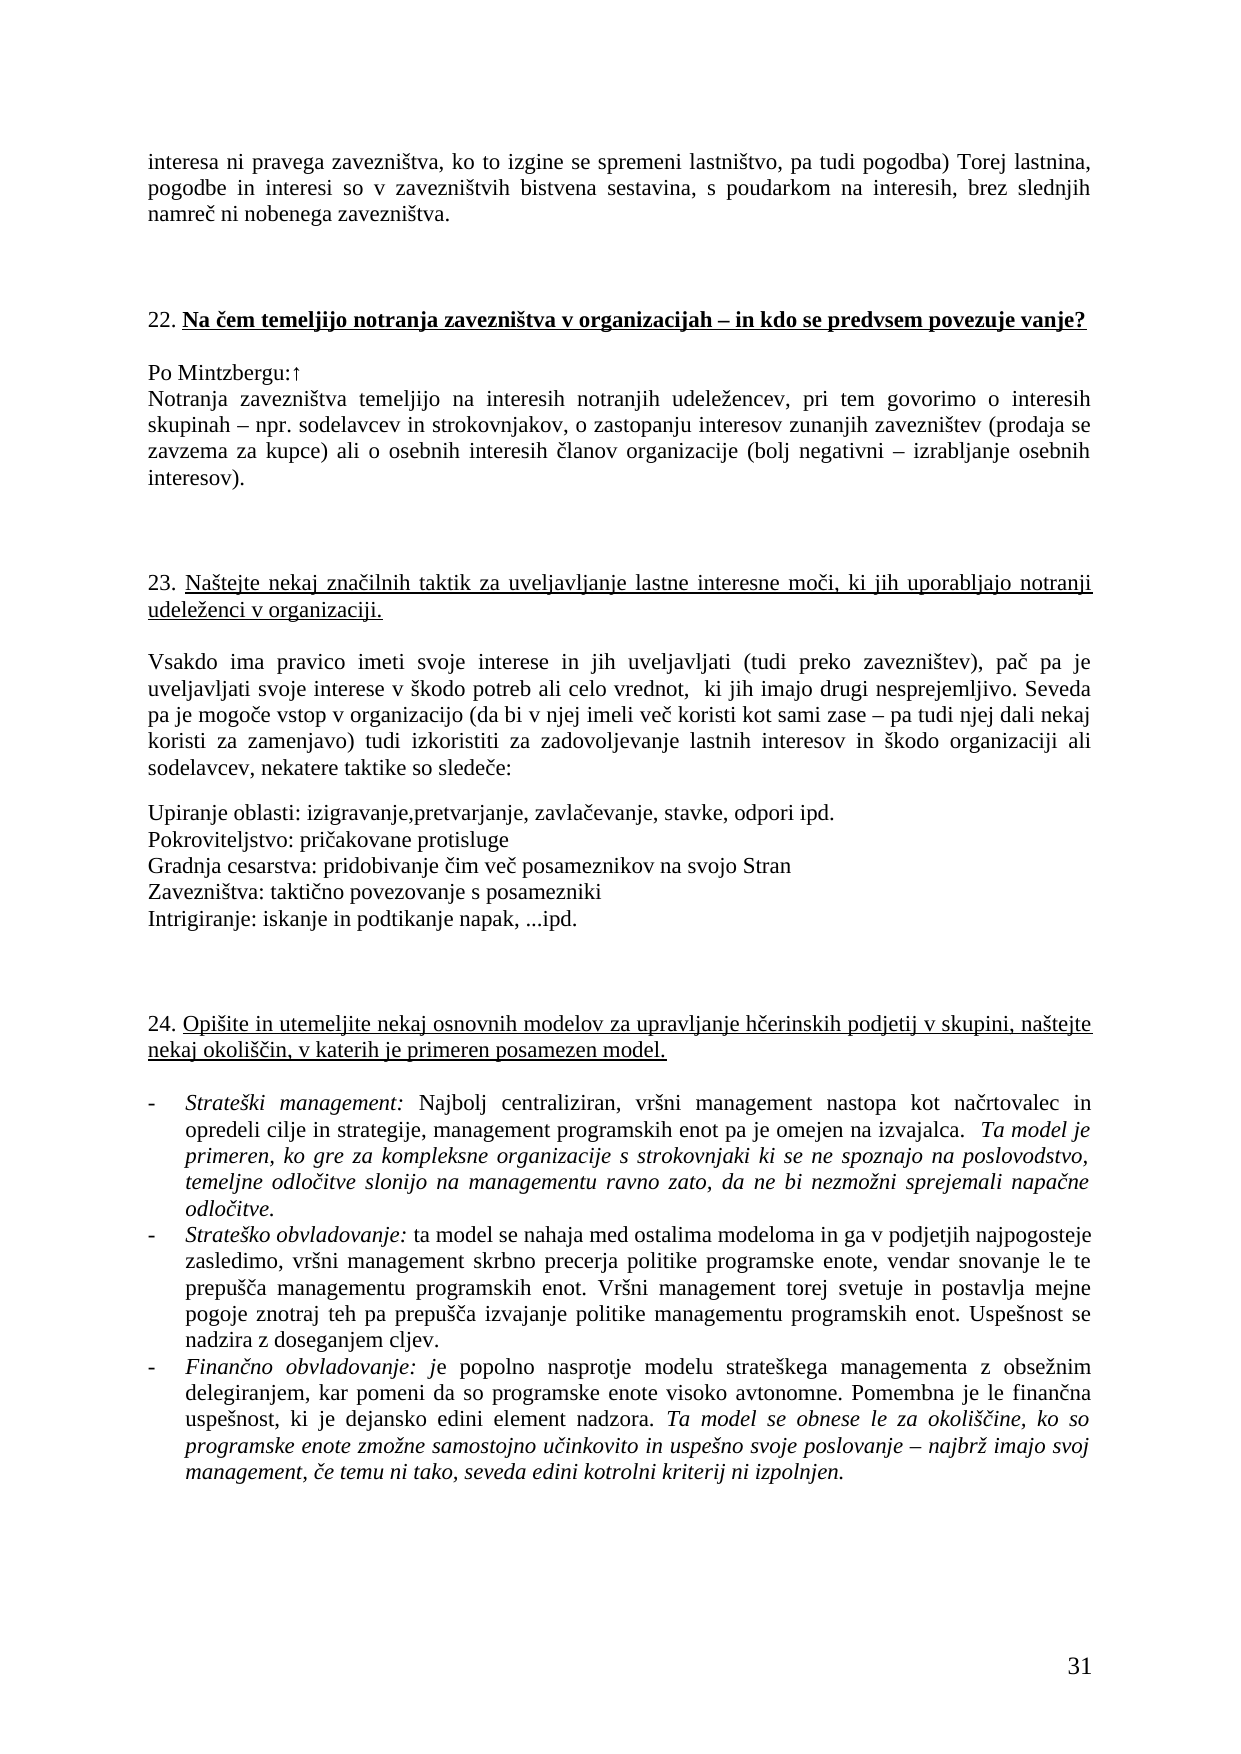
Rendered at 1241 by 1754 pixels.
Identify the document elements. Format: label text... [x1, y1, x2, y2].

text Upiranje oblasti: izigravanje,pretvarjanje, zavlačevanje, stavke, odpori ipd. [148, 799, 1092, 826]
list Finančno obvladovanje: je popolno nasprotje modelu strateškega managementa z obsežnim delegiranjem, kar pomeni da so programske enote visoko avtonomne. Pomembna je le finančna uspešnost, ki je dejansko edini element nadzora. Ta model se obnese le za okoliščine, ko so programske enote zmožne samostojno učinkovito in uspešno svoje poslovanje – najbrž imajo svoj management, če temu ni tako, seveda edini kotrolni kriterij ni izpolnjen. [148, 1353, 1092, 1484]
text Vsakdo ima pravico imeti svoje interese in jih uveljavljati (tudi preko zavezništev), pač pa je uveljavljati svoje interese v škodo potreb ali celo vrednot, ki jih imajo drugi nesprejemljivo. Seveda pa je mogoče vstop v organizacijo (da bi v njej imeli več koristi kot sami zase – pa tudi njej dali nekaj koristi za zamenjavo) tudi izkoristiti za zadovoljevanje lastnih interesov in škodo organizaciji ali sodelavcev, nekatere taktike so sledeče: [148, 648, 1092, 780]
text Zavezništva: taktično povezovanje s posamezniki [148, 878, 1092, 905]
text Gradnja cesarstva: pridobivanje čim več posameznikov na svojo Stran [148, 852, 1092, 878]
text 22. Na čem temeljijo notranja zavezništva v organizacijah – in kdo se predvsem povezuje vanje? [148, 306, 1092, 332]
text Po Mintzbergu:↑ [148, 358, 1092, 385]
text Notranja zavezništva temeljijo na interesih notranjih udeležencev, pri tem govorimo o interesih skupinah – npr. sodelavcev in strokovnjakov, o zastopanju interesov zunanjih zavezništev (prodaja se zavzema za kupce) ali o osebnih interesih članov organizacije (bolj negativni – izrabljanje osebnih interesov). [148, 385, 1092, 490]
list Strateško obvladovanje: ta model se nahaja med ostalima modeloma in ga v podjetjih najpogosteje zasledimo, vršni management skrbno precerja politike programske enote, vendar snovanje le te prepušča managementu programskih enot. Vršni management torej svetuje in postavlja mejne pogoje znotraj teh pa prepušča izvajanje politike managementu programskih enot. Uspešnost se nadzira z doseganjem cljev. [148, 1221, 1092, 1353]
text Pokroviteljstvo: pričakovane protisluge [148, 826, 1092, 852]
text interesa ni pravega zavezništva, ko to izgine se spremeni lastništvo, pa tudi pogodba) Torej lastnina, pogodbe in interesi so v zavezništvih bistvena sestavina, s poudarkom na interesih, brez slednjih namreč ni nobenega zavezništva. [148, 148, 1092, 227]
text 24. Opišite in utemeljite nekaj osnovnih modelov za upravljanje hčerinskih podjetij v skupini, naštejte nekaj okoliščin, v katerih je primeren posamezen model. [148, 1010, 1092, 1063]
text 23. Naštejte nekaj značilnih taktik za uveljavljanje lastne interesne moči, ki jih uporabljajo notranji udeleženci v organizaciji. [148, 569, 1092, 622]
text Intrigiranje: iskanje in podtikanje napak, ...ipd. [148, 905, 1092, 931]
list Strateški management: Najbolj centraliziran, vršni management nastopa kot načrtovalec in opredeli cilje in strategije, management programskih enot pa je omejen na izvajalca. Ta model je primeren, ko gre za kompleksne organizacije s strokovnjaki ki se ne spoznajo na poslovodstvo, temeljne odločitve slonijo na managementu ravno zato, da ne bi nezmožni sprejemali napačne odločitve. [148, 1089, 1092, 1221]
